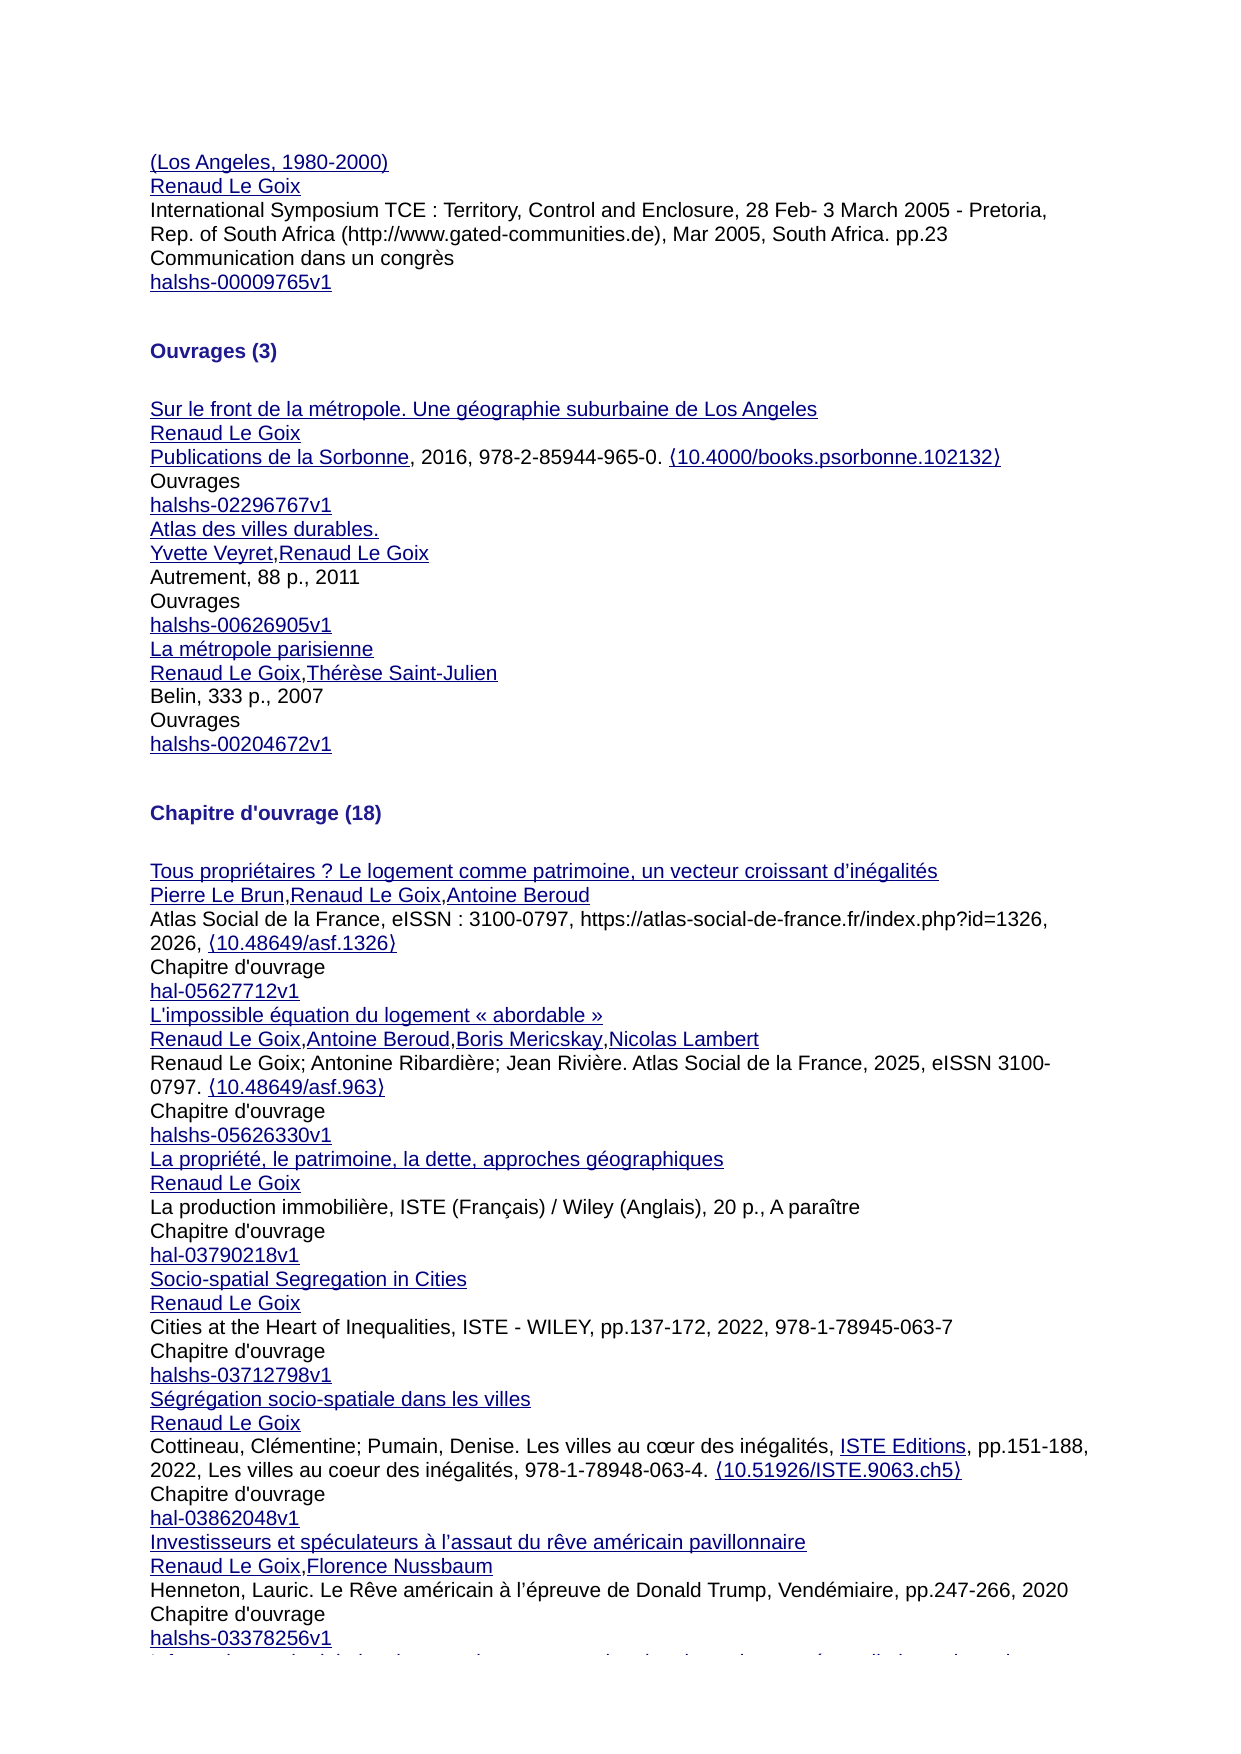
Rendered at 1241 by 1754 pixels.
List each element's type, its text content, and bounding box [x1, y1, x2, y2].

subtitle Ouvrages (3) [150, 338, 1090, 362]
table_cell Socio-spatial Segregation in Cities Renaud Le Goix Cities at the Heart of Inequalities, ISTE - WILEY, pp.137-172, 2022, 978-1-78945-063-7 Chapitre d'ouvrage halshs-03712798v1 [150, 1267, 1090, 1386]
table_header Sur le front de la métropole. Une géographie suburbaine de Los Angeles Renaud Le Goix Publications de la Sorbonne, 2016, 978-2-85944-965-0. ⟨10.4000/books.psorbonne.102132⟩ Ouvrages halshs-02296767v1 [150, 397, 1090, 517]
table_cell Ségrégation socio-spatiale dans les villes Renaud Le Goix Cottineau, Clémentine; Pumain, Denise. Les villes au cœur des inégalités, ISTE Editions, pp.151-188, 2022, Les villes au coeur des inégalités, 978-1-78948-063-4. ⟨10.51926/ISTE.9063.ch5⟩ Chapitre d'ouvrage hal-03862048v1 [150, 1386, 1090, 1530]
table_cell (Los Angeles, 1980-2000) Renaud Le Goix International Symposium TCE : Territory, Control and Enclosure, 28 Feb- 3 March 2005 - Pretoria, Rep. of South Africa (http://www.gated-communities.de), Mar 2005, South Africa. pp.23 Communication dans un congrès halshs-00009765v1 [150, 150, 1090, 294]
table_cell Investisseurs et spéculateurs à l’assaut du rêve américain pavillonnaire Renaud Le Goix,Florence Nussbaum Henneton, Lauric. Le Rêve américain à l’épreuve de Donald Trump, Vendémiaire, pp.247-266, 2020 Chapitre d'ouvrage halshs-03378256v1 [150, 1530, 1090, 1650]
table_cell La propriété, le patrimoine, la dette, approches géographiques Renaud Le Goix La production immobilière, ISTE (Français) / Wiley (Anglais), 20 p., A paraître Chapitre d'ouvrage hal-03790218v1 [150, 1147, 1090, 1267]
table_cell L'impossible équation du logement « abordable » Renaud Le Goix,Antoine Beroud,Boris Mericskay,Nicolas Lambert Renaud Le Goix; Antonine Ribardière; Jean Rivière. Atlas Social de la France, 2025, eISSN 3100-0797. ⟨10.48649/asf.963⟩ Chapitre d'ouvrage halshs-05626330v1 [150, 1003, 1090, 1147]
table_header Tous propriétaires ? Le logement comme patrimoine, un vecteur croissant d’inégalités Pierre Le Brun,Renaud Le Goix,Antoine Beroud Atlas Social de la France, eISSN : 3100-0797, https://atlas-social-de-france.fr/index.php?id=1326, 2026, ⟨10.48649/asf.1326⟩ Chapitre d'ouvrage hal-05627712v1 [150, 859, 1090, 1003]
subtitle Chapitre d'ouvrage (18) [150, 801, 1090, 825]
table_cell Atlas des villes durables. Yvette Veyret,Renaud Le Goix Autrement, 88 p., 2011 Ouvrages halshs-00626905v1 [150, 517, 1090, 636]
table_cell La métropole parisienne Renaud Le Goix,Thérèse Saint-Julien Belin, 333 p., 2007 Ouvrages halshs-00204672v1 [150, 636, 1090, 756]
